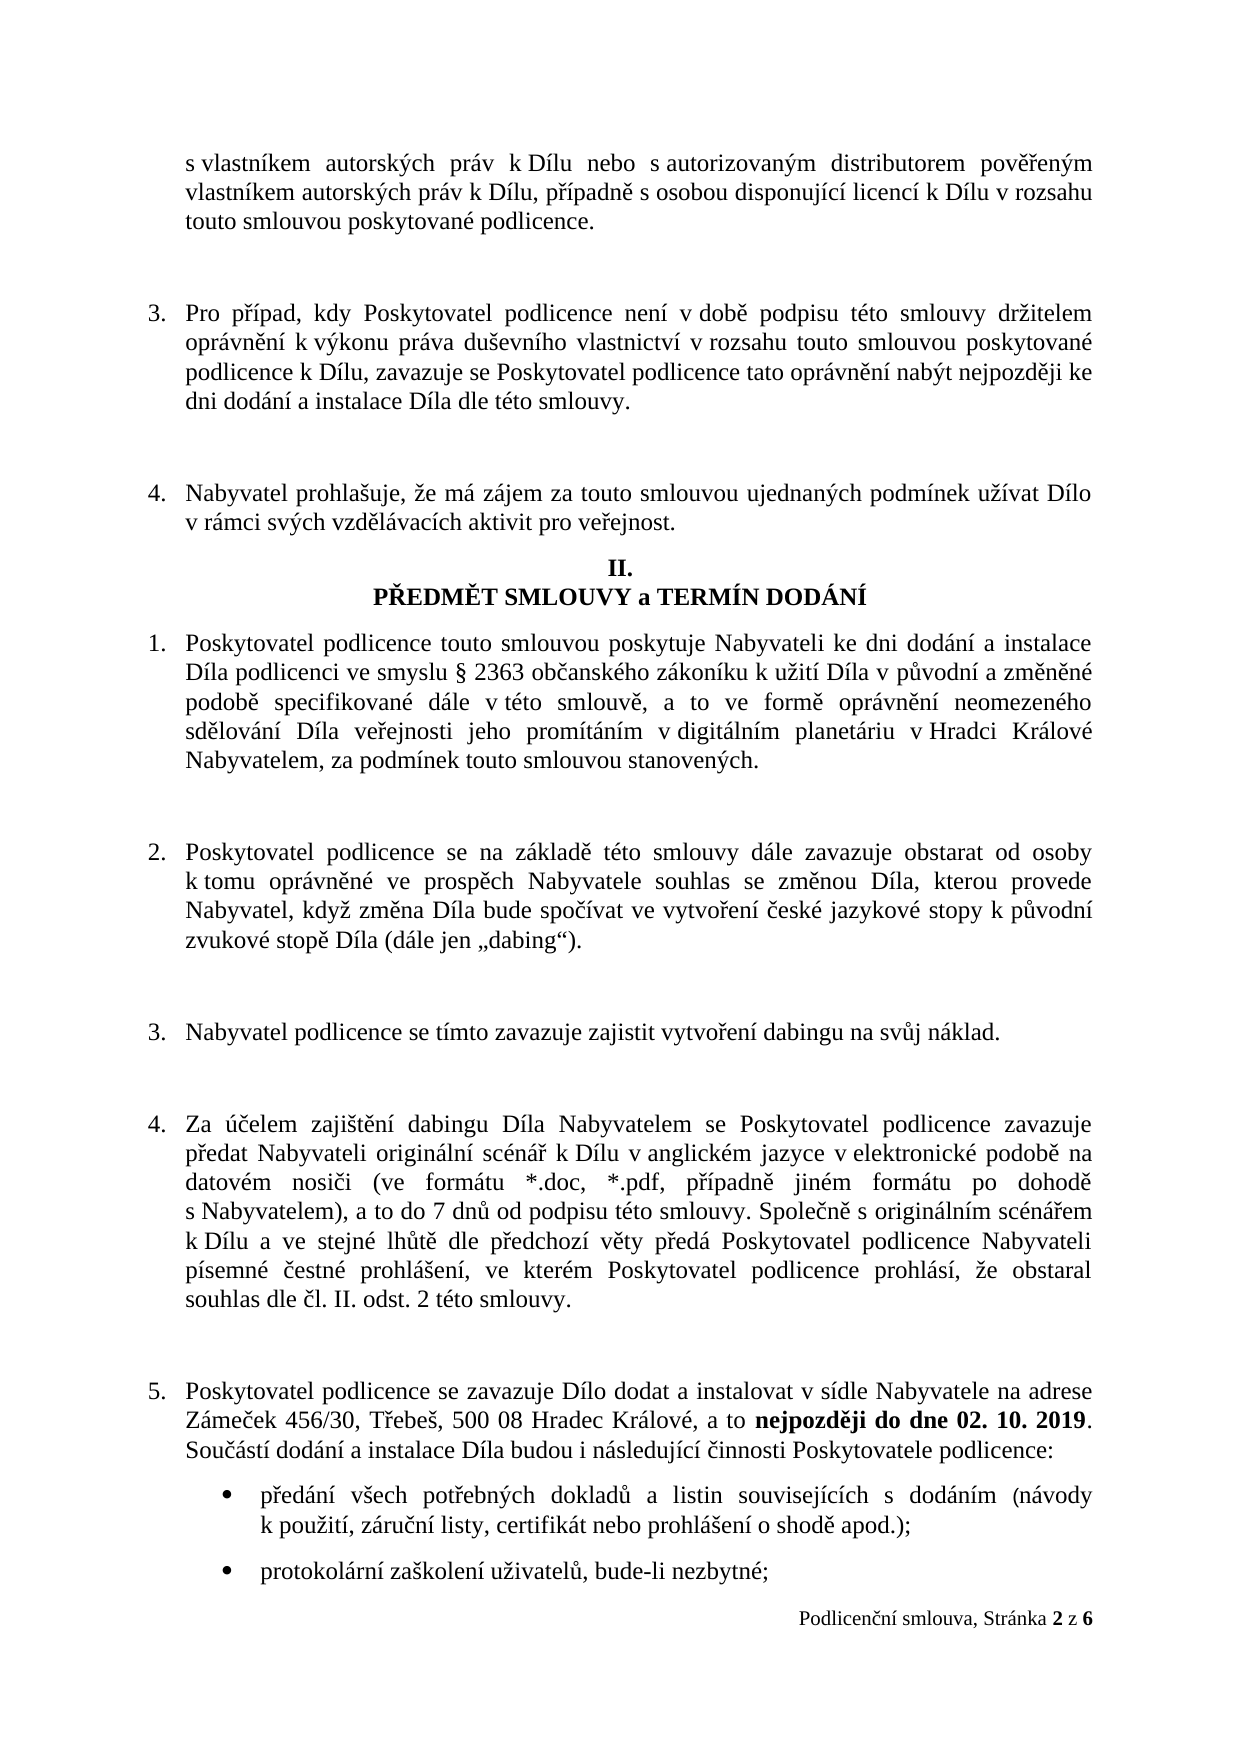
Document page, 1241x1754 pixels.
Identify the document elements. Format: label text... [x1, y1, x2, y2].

list protokolární zaškolení uživatelů, bude-li nezbytné; [223, 1556, 1093, 1584]
list Nabyvatel podlicence se tímto zavazuje zajistit vytvoření dabingu na svůj náklad. [148, 1017, 1093, 1046]
list Poskytovatel podlicence touto smlouvou poskytuje Nabyvateli ke dni dodání a instalace Díla podlicenci ve smyslu § 2363 občanského zákoníku k užití Díla v původní a změněné podobě specifikované dále v této smlouvě, a to ve formě oprávnění neomezeného sdělování Díla veřejnosti jeho promítáním v digitálním planetáriu v Hradci Králové Nabyvatelem, za podmínek touto smlouvou stanovených. [148, 628, 1093, 774]
list Poskytovatel podlicence se zavazuje Dílo dodat a instalovat v sídle Nabyvatele na adrese Zámeček 456/30, Třebeš, 500 08 Hradec Králové, a to nejpozději do dne 02. 10. 2019. Součástí dodání a instalace Díla budou i následující činnosti Poskytovatele podlicence: [148, 1376, 1093, 1463]
list předání všech potřebných dokladů a listin souvisejících s dodáním (návody k použití, záruční listy, certifikát nebo prohlášení o shodě apod.); [223, 1481, 1093, 1539]
list Nabyvatel prohlašuje, že má zájem za touto smlouvou ujednaných podmínek užívat Dílo v rámci svých vzdělávacích aktivit pro veřejnost. [148, 478, 1093, 536]
list Pro případ, kdy Poskytovatel podlicence není v době podpisu této smlouvy držitelem oprávnění k výkonu práva duševního vlastnictví v rozsahu touto smlouvou poskytované podlicence k Dílu, zavazuje se Poskytovatel podlicence tato oprávnění nabýt nejpozději ke dni dodání a instalace Díla dle této smlouvy. [148, 298, 1093, 414]
list Poskytovatel podlicence se na základě této smlouvy dále zavazuje obstarat od osoby k tomu oprávněné ve prospěch Nabyvatele souhlas se změnou Díla, kterou provede Nabyvatel, když změna Díla bude spočívat ve vytvoření české jazykové stopy k původní zvukové stopě Díla (dále jen „dabing“). [148, 837, 1093, 954]
list s vlastníkem autorských práv k Dílu nebo s autorizovaným distributorem pověřeným vlastníkem autorských práv k Dílu, případně s osobou disponující licencí k Dílu v rozsahu touto smlouvou poskytované podlicence. [148, 148, 1093, 235]
text II. [148, 553, 1093, 582]
text PŘEDMĚT SMLOUVY a TERMÍN DODÁNÍ [148, 582, 1093, 611]
list Za účelem zajištění dabingu Díla Nabyvatelem se Poskytovatel podlicence zavazuje předat Nabyvateli originální scénář k Dílu v anglickém jazyce v elektronické podobě na datovém nosiči (ve formátu *.doc, *.pdf, případně jiném formátu po dohodě s Nabyvatelem), a to do 7 dnů od podpisu této smlouvy. Společně s originálním scénářem k Dílu a ve stejné lhůtě dle předchozí věty předá Poskytovatel podlicence Nabyvateli písemné čestné prohlášení, ve kterém Poskytovatel podlicence prohlásí, že obstaral souhlas dle čl. II. odst. 2 této smlouvy. [148, 1109, 1093, 1313]
